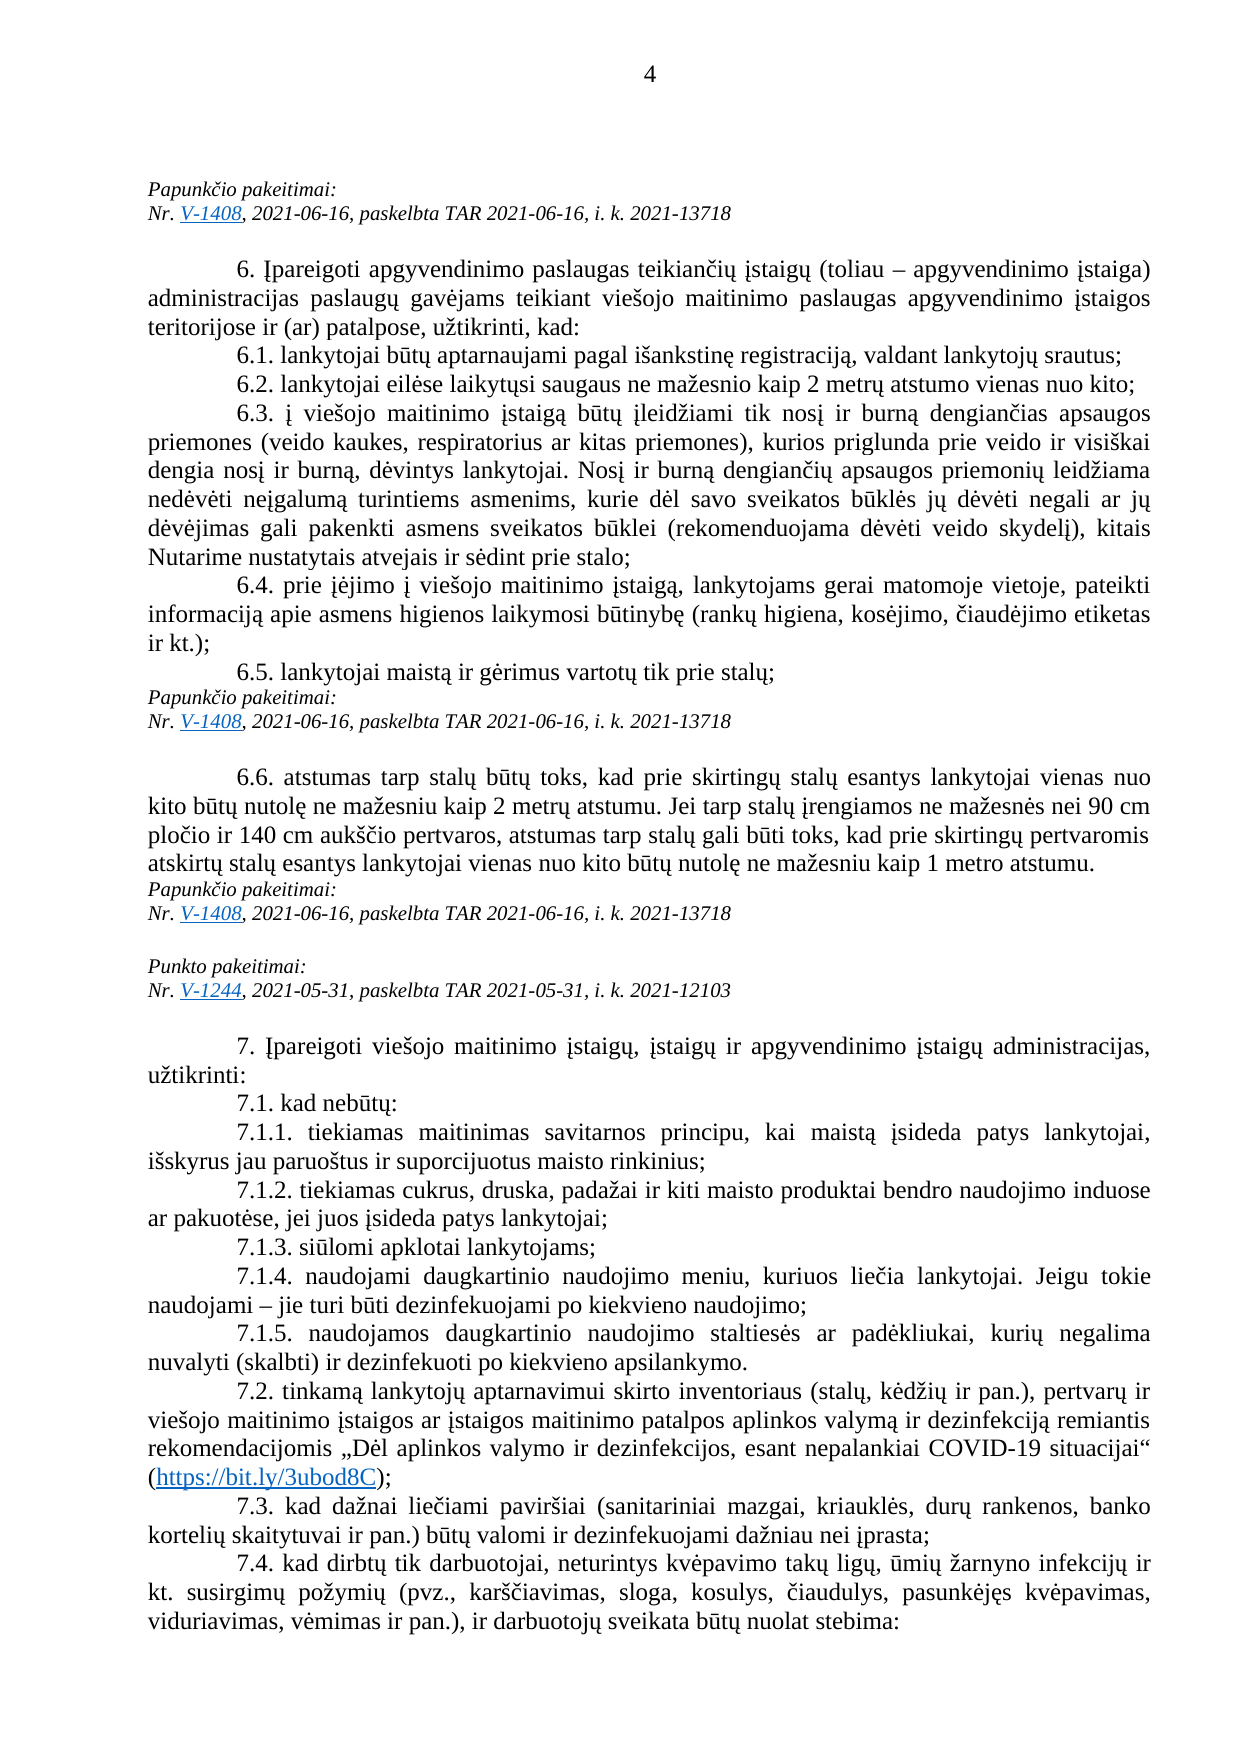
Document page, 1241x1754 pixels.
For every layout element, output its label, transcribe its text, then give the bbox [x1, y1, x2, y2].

text 6.4. prie įėjimo į viešojo maitinimo įstaigą, lankytojams gerai matomoje vietoje, pateikti informaciją apie asmens higienos laikymosi būtinybę (rankų higiena, kosėjimo, čiaudėjimo etiketas ir kt.); [148, 570, 1152, 657]
text 7.1.2. tiekiamas cukrus, druska, padažai ir kiti maisto produktai bendro naudojimo induose ar pakuotėse, jei juos įsideda patys lankytojai; [148, 1175, 1152, 1232]
text 7. Įpareigoti viešojo maitinimo įstaigų, įstaigų ir apgyvendinimo įstaigų administracijas, užtikrinti: [148, 1031, 1152, 1088]
text Nr. V-1408, 2021-06-16, paskelbta TAR 2021-06-16, i. k. 2021-13718 [148, 709, 1152, 733]
text 6.3. į viešojo maitinimo įstaigą būtų įleidžiami tik nosį ir burną dengiančias apsaugos priemones (veido kaukes, respiratorius ar kitas priemones), kurios priglunda prie veido ir visiškai dengia nosį ir burną, dėvintys lankytojai. Nosį ir burną dengiančių apsaugos priemonių leidžiama nedėvėti neįgalumą turintiems asmenims, kurie dėl savo sveikatos būklės jų dėvėti negali ar jų dėvėjimas gali pakenkti asmens sveikatos būklei (rekomenduojama dėvėti veido skydelį), kitais Nutarime nustatytais atvejais ir sėdint prie stalo; [148, 398, 1152, 570]
text 7.1.3. siūlomi apklotai lankytojams; [148, 1232, 1152, 1261]
text 7.1.5. naudojamos daugkartinio naudojimo staltiesės ar padėkliukai, kurių negalima nuvalyti (skalbti) ir dezinfekuoti po kiekvieno apsilankymo. [148, 1318, 1152, 1376]
text 6.5. lankytojai maistą ir gėrimus vartotų tik prie stalų; [148, 657, 1152, 685]
text 7.1.1. tiekiamas maitinimas savitarnos principu, kai maistą įsideda patys lankytojai, išskyrus jau paruoštus ir suporcijuotus maisto rinkinius; [148, 1117, 1152, 1175]
text Papunkčio pakeitimai: [148, 685, 1152, 709]
text 6. Įpareigoti apgyvendinimo paslaugas teikiančių įstaigų (toliau ‒ apgyvendinimo įstaiga) administracijas paslaugų gavėjams teikiant viešojo maitinimo paslaugas apgyvendinimo įstaigos teritorijose ir (ar) patalpose, užtikrinti, kad: [148, 254, 1152, 340]
text 7.3. kad dažnai liečiami paviršiai (sanitariniai mazgai, kriauklės, durų rankenos, banko kortelių skaitytuvai ir pan.) būtų valomi ir dezinfekuojami dažniau nei įprasta; [148, 1491, 1152, 1548]
text 6.2. lankytojai eilėse laikytųsi saugaus ne mažesnio kaip 2 metrų atstumo vienas nuo kito; [148, 369, 1152, 398]
text 7.1.4. naudojami daugkartinio naudojimo meniu, kuriuos liečia lankytojai. Jeigu tokie naudojami – jie turi būti dezinfekuojami po kiekvieno naudojimo; [148, 1261, 1152, 1318]
text 6.1. lankytojai būtų aptarnaujami pagal išankstinę registraciją, valdant lankytojų srautus; [148, 340, 1152, 369]
text Papunkčio pakeitimai: [148, 177, 1152, 201]
text Punkto pakeitimai: [148, 954, 1152, 978]
text Nr. V-1408, 2021-06-16, paskelbta TAR 2021-06-16, i. k. 2021-13718 [148, 901, 1152, 925]
text Papunkčio pakeitimai: [148, 877, 1152, 901]
text 7.4. kad dirbtų tik darbuotojai, neturintys kvėpavimo takų ligų, ūmių žarnyno infekcijų ir kt. susirgimų požymių (pvz., karščiavimas, sloga, kosulys, čiaudulys, pasunkėjęs kvėpavimas, viduriavimas, vėmimas ir pan.), ir darbuotojų sveikata būtų nuolat stebima: [148, 1548, 1152, 1635]
text 7.2. tinkamą lankytojų aptarnavimui skirto inventoriaus (stalų, kėdžių ir pan.), pertvarų ir viešojo maitinimo įstaigos ar įstaigos maitinimo patalpos aplinkos valymą ir dezinfekciją remiantis rekomendacijomis „Dėl aplinkos valymo ir dezinfekcijos, esant nepalankiai COVID-19 situacijai“ (https://bit.ly/3ubod8C); [148, 1376, 1152, 1491]
text 6.6. atstumas tarp stalų būtų toks, kad prie skirtingų stalų esantys lankytojai vienas nuo kito būtų nutolę ne mažesniu kaip 2 metrų atstumu. Jei tarp stalų įrengiamos ne mažesnės nei 90 cm pločio ir 140 cm aukščio pertvaros, atstumas tarp stalų gali būti toks, kad prie skirtingų pertvaromis atskirtų stalų esantys lankytojai vienas nuo kito būtų nutolę ne mažesniu kaip 1 metro atstumu. [148, 762, 1152, 877]
text Nr. V-1408, 2021-06-16, paskelbta TAR 2021-06-16, i. k. 2021-13718 [148, 201, 1152, 225]
text 7.1. kad nebūtų: [148, 1088, 1152, 1117]
text Nr. V-1244, 2021-05-31, paskelbta TAR 2021-05-31, i. k. 2021-12103 [148, 978, 1152, 1002]
